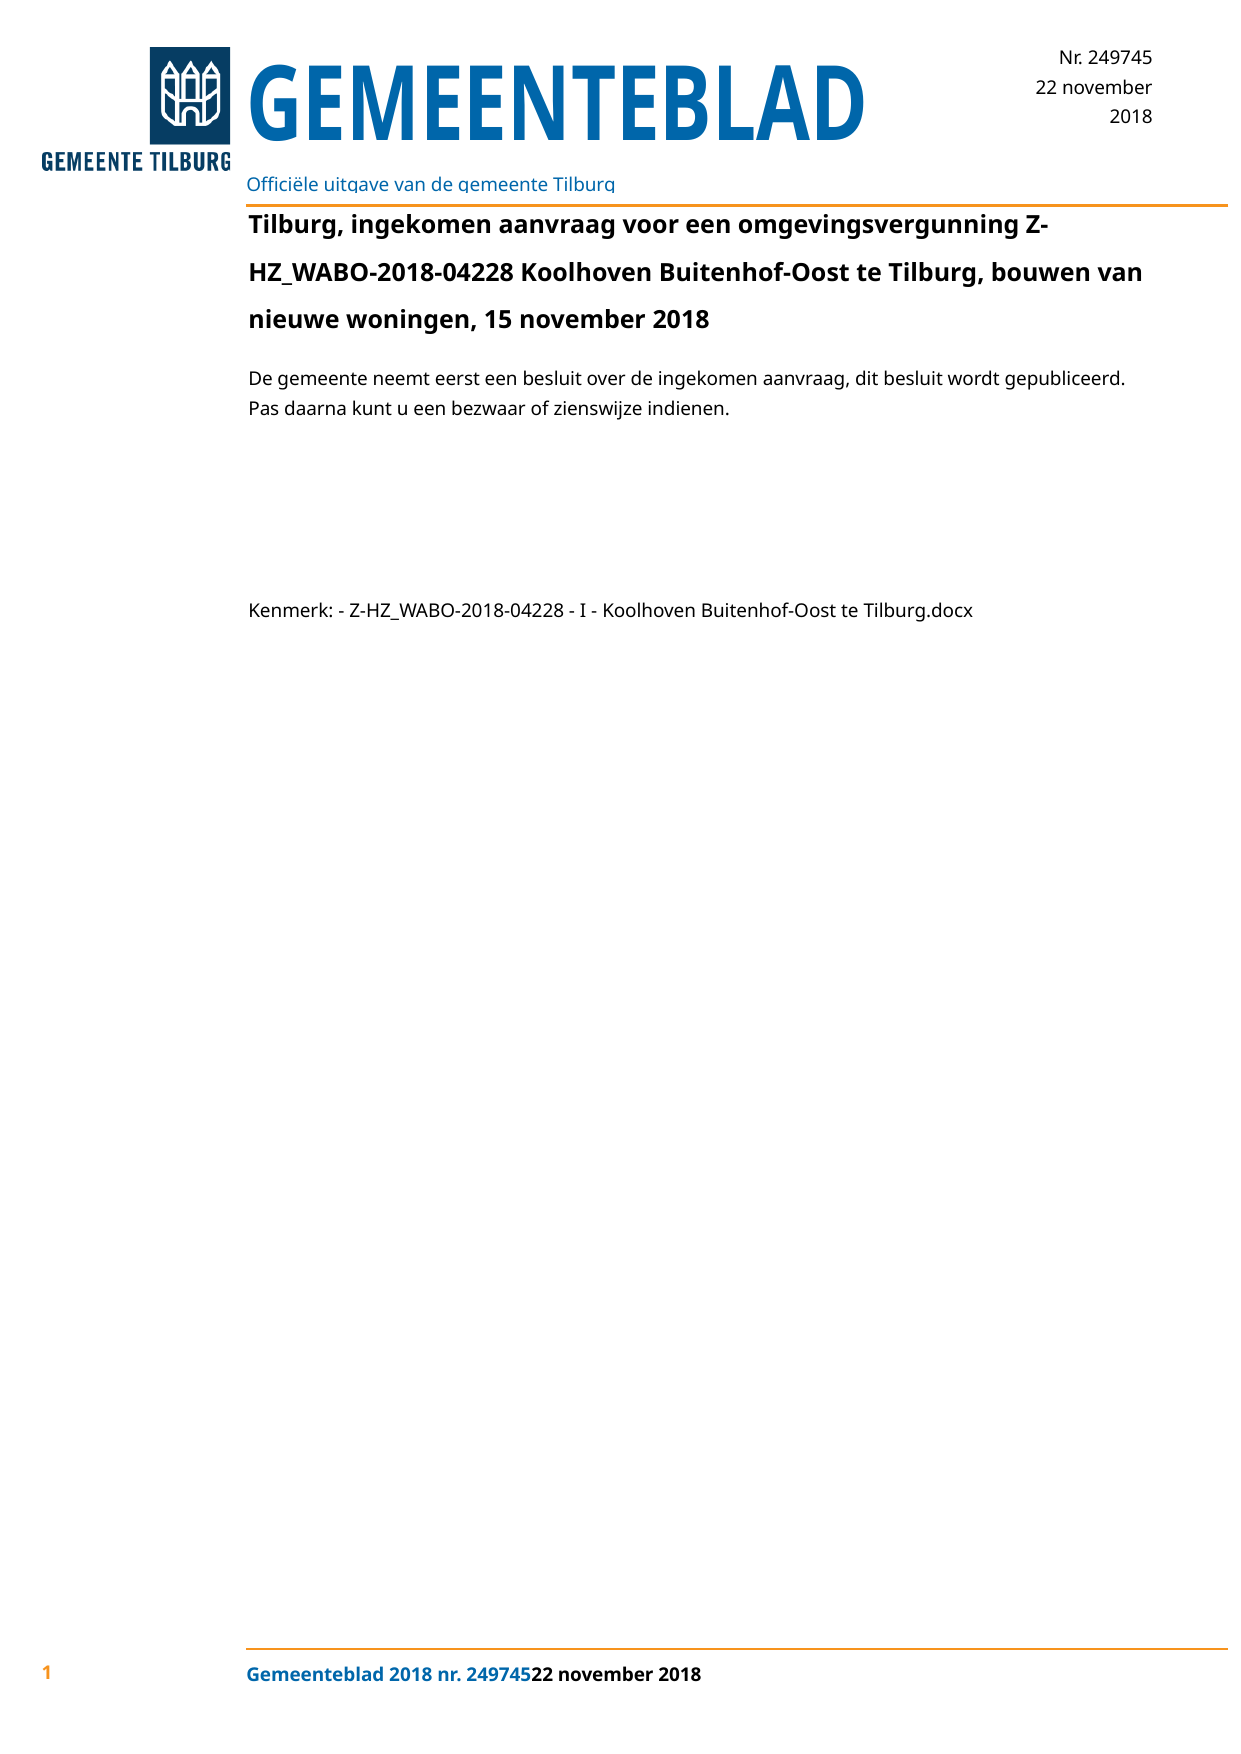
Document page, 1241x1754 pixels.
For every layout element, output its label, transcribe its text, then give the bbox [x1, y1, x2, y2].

text Tilburg, ingekomen aanvraag voor een omgevingsvergunning Z-HZ_WABO-2018-04228 Koolhoven Buitenhof-Oost te Tilburg, bouwen van nieuwe woningen, 15 november 2018 [248, 207, 1152, 336]
picture [41, 47, 231, 172]
text Kenmerk: - Z-HZ_WABO-2018-04228 - I - Koolhoven Buitenhof-Oost te Tilburg.docx [248, 597, 1152, 622]
text De gemeente neemt eerst een besluit over de ingekomen aanvraag, dit besluit wordt gepubliceerd. Pas daarna kunt u een bezwaar of zienswijze indienen. [248, 366, 1152, 421]
